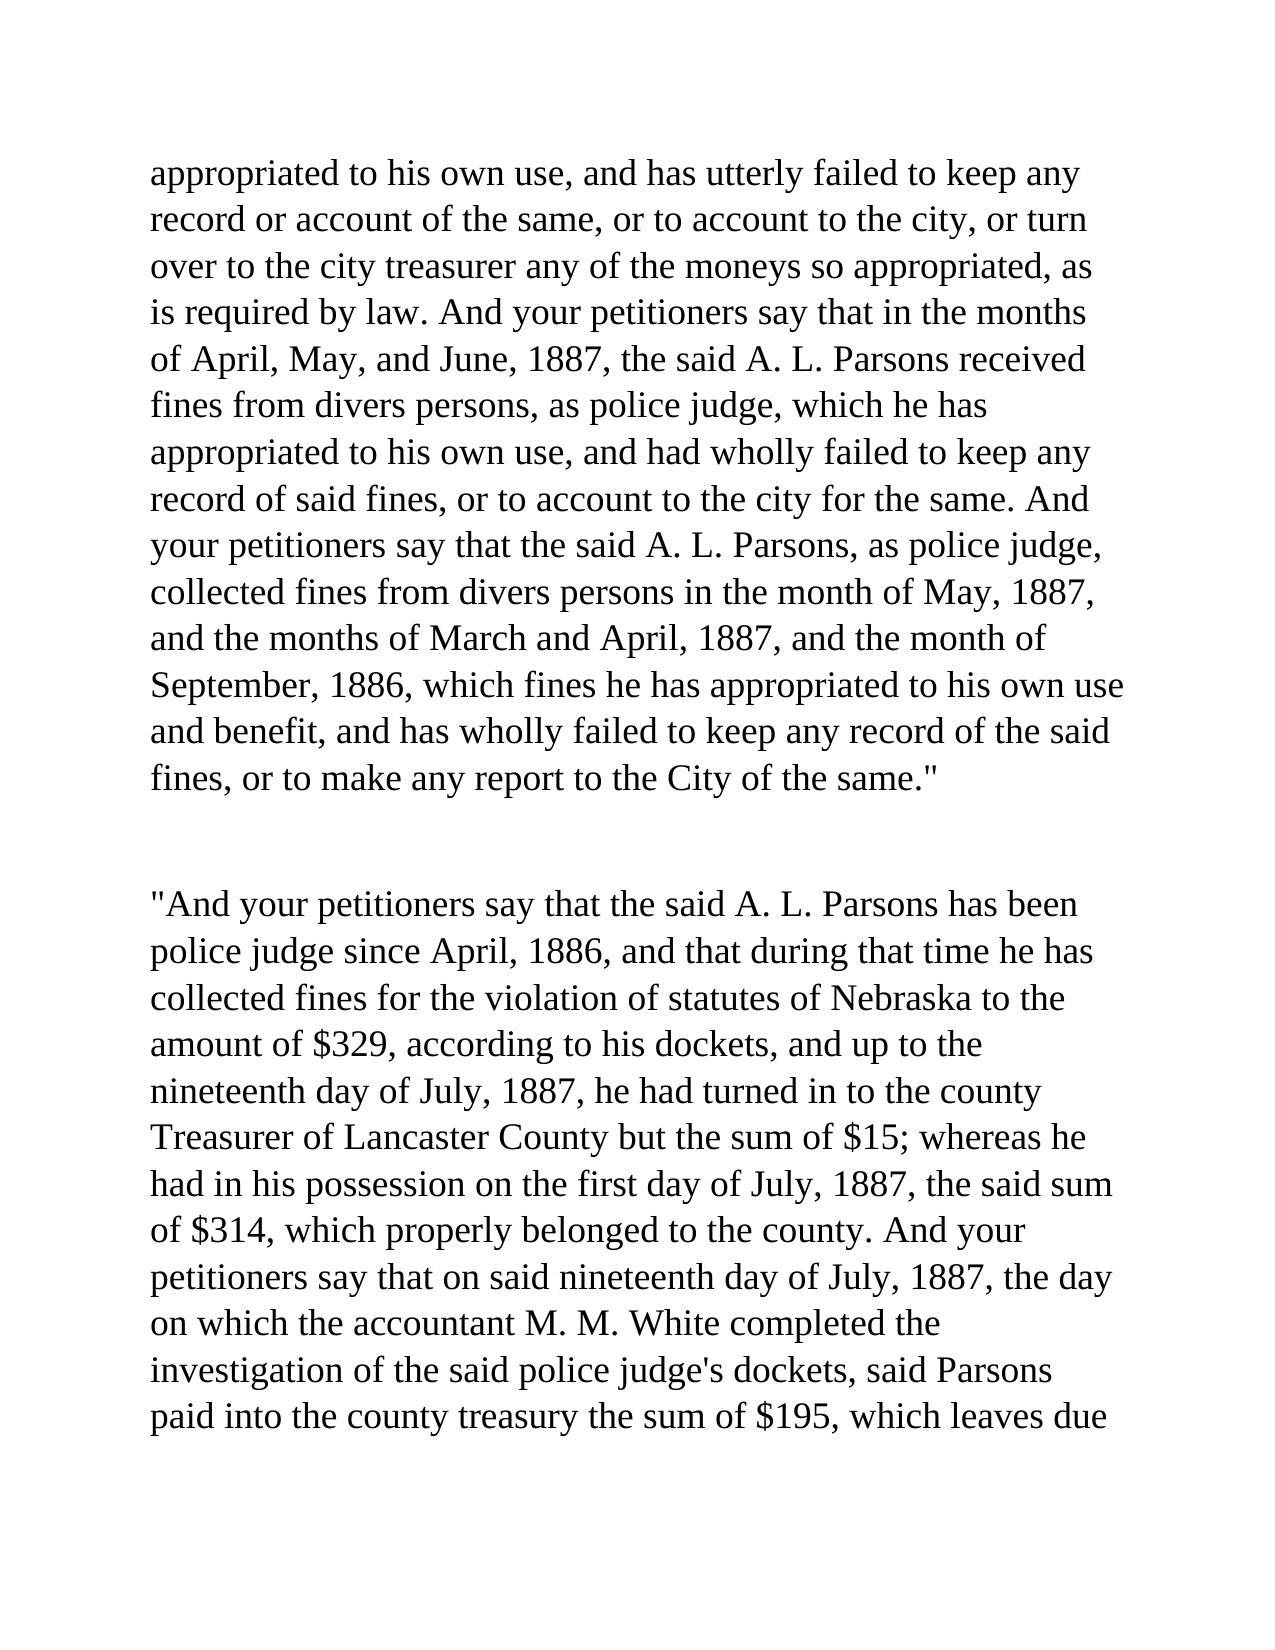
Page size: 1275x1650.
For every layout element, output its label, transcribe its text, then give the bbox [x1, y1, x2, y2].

text "And your petitioners say that the said A. L. Parsons has been police judge since April, 1886, and that during that time he has collected fines for the violation of statutes of Nebraska to the amount of $329, according to his dockets, and up to the nineteenth day of July, 1887, he had turned in to the county Treasurer of Lancaster County but the sum of $15; whereas he had in his possession on the first day of July, 1887, the said sum of $314, which properly belonged to the county. And your petitioners say that on said nineteenth day of July, 1887, the day on which the accountant M. M. White completed the investigation of the said police judge's dockets, said Parsons paid into the county treasury the sum of $195, which leaves due [150, 882, 1125, 1437]
text appropriated to his own use, and has utterly failed to keep any record or account of the same, or to account to the city, or turn over to the city treasurer any of the moneys so appropriated, as is required by law. And your petitioners say that in the months of April, May, and June, 1887, the said A. L. Parsons received fines from divers persons, as police judge, which he has appropriated to his own use, and had wholly failed to keep any record of said fines, or to account to the city for the same. And your petitioners say that the said A. L. Parsons, as police judge, collected fines from divers persons in the month of May, 1887, and the months of March and April, 1887, and the month of September, 1886, which fines he has appropriated to his own use and benefit, and has wholly failed to keep any record of the said fines, or to make any report to the City of the same." [150, 150, 1125, 798]
